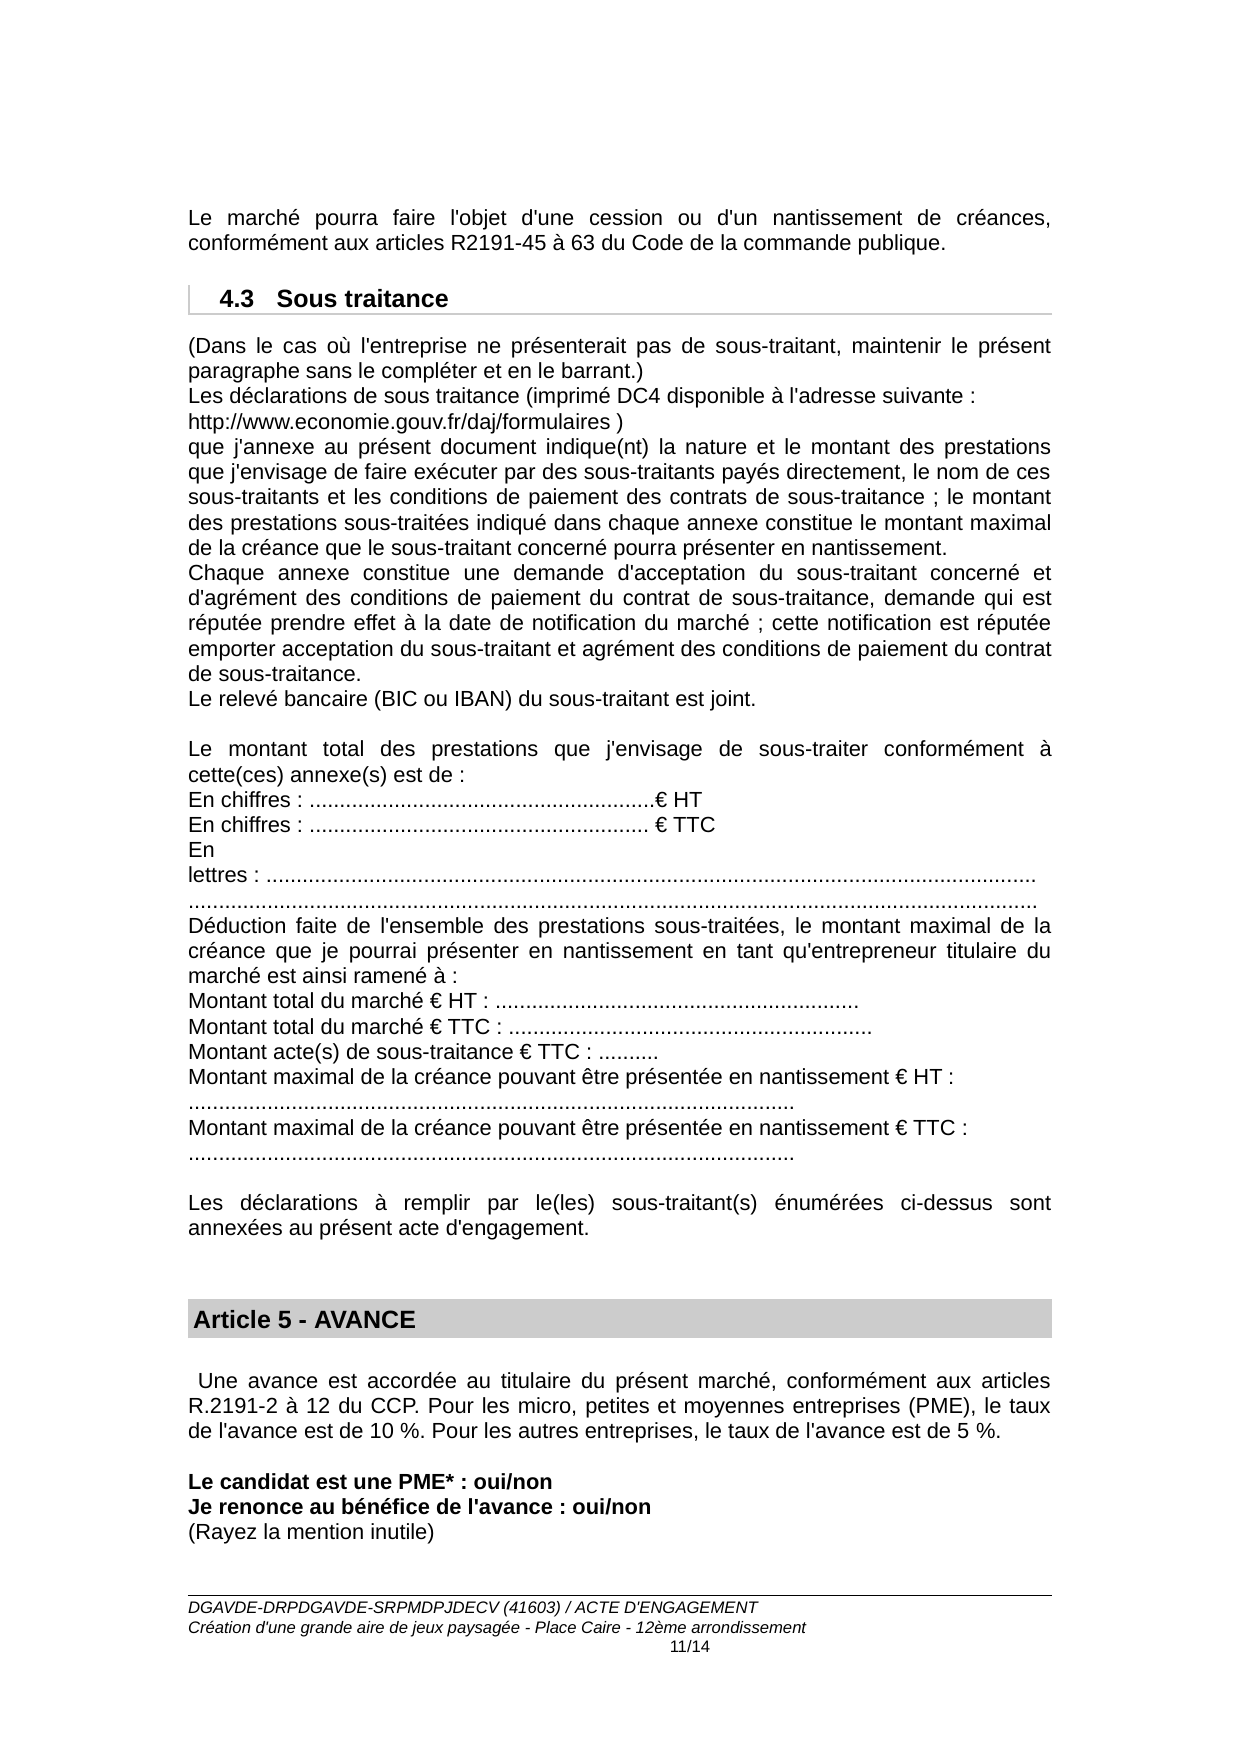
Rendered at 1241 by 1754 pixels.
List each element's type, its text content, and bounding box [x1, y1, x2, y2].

text (Rayez la mention inutile) [188, 1519, 1052, 1544]
text ............................................................................................................................................ [188, 888, 1052, 913]
subtitle Sous traitance [188, 284, 1052, 313]
text Montant maximal de la créance pouvant être présentée en nantissement € HT : [188, 1064, 1052, 1089]
text Chaque annexe constitue une demande d'acceptation du sous-traitant concerné et d'agrément des conditions de paiement du contrat de sous-traitance, demande qui est réputée prendre effet à la date de notification du marché ; cette notification est réputée emporter acceptation du sous-traitant et agrément des conditions de paiement du contrat de sous-traitance. [188, 560, 1052, 686]
text .................................................................................................... [188, 1089, 1052, 1114]
text Une avance est accordée au titulaire du présent marché, conformément aux articles R.2191-2 à 12 du CCP. Pour les micro, petites et moyennes entreprises (PME), le taux de l'avance est de 10 %. Pour les autres entreprises, le taux de l'avance est de 5 %. [188, 1368, 1052, 1444]
text En chiffres : .........................................................€ HT [188, 787, 1052, 812]
text Le montant total des prestations que j'envisage de sous-traiter conformément à cette(ces) annexe(s) est de : [188, 736, 1052, 787]
text que j'annexe au présent document indique(nt) la nature et le montant des prestations que j'envisage de faire exécuter par des sous-traitants payés directement, le nom de ces sous-traitants et les conditions de paiement des contrats de sous-traitance ; le montant des prestations sous-traitées indiqué dans chaque annexe constitue le montant maximal de la créance que le sous-traitant concerné pourra présenter en nantissement. [188, 434, 1052, 560]
text http://www.economie.gouv.fr/daj/formulaires ) [188, 409, 1052, 434]
text Montant acte(s) de sous-traitance € TTC : .......... [188, 1039, 1052, 1064]
text Montant total du marché € TTC : ............................................................ [188, 1014, 1052, 1039]
text Le marché pourra faire l'objet d'une cession ou d'un nantissement de créances, conformément aux articles R2191-45 à 63 du Code de la commande publique. [188, 204, 1052, 255]
text .................................................................................................... [188, 1140, 1052, 1165]
text Je renonce au bénéfice de l'avance : oui/non [188, 1494, 1052, 1519]
text Montant total du marché € HT : ............................................................ [188, 988, 1052, 1014]
text Déduction faite de l'ensemble des prestations sous-traitées, le montant maximal de la créance que je pourrai présenter en nantissement en tant qu'entrepreneur titulaire du marché est ainsi ramené à : [188, 913, 1052, 988]
text Le relevé bancaire (BIC ou IBAN) du sous-traitant est joint. [188, 686, 1052, 711]
text Les déclarations à remplir par le(les) sous-traitant(s) énumérées ci-dessus sont annexées au présent acte d'engagement. [188, 1190, 1052, 1241]
text Montant maximal de la créance pouvant être présentée en nantissement € TTC : [188, 1114, 1052, 1140]
text En chiffres : ........................................................ € TTC [188, 812, 1052, 837]
text Le candidat est une PME* : oui/non [188, 1469, 1052, 1494]
subtitle AVANCE [190, 1302, 1050, 1336]
text En lettres : ............................................................................................................................... [188, 837, 1052, 888]
text (Dans le cas où l'entreprise ne présenterait pas de sous-traitant, maintenir le présent paragraphe sans le compléter et en le barrant.) [188, 333, 1052, 383]
text Les déclarations de sous traitance (imprimé DC4 disponible à l'adresse suivante : [188, 383, 1052, 409]
